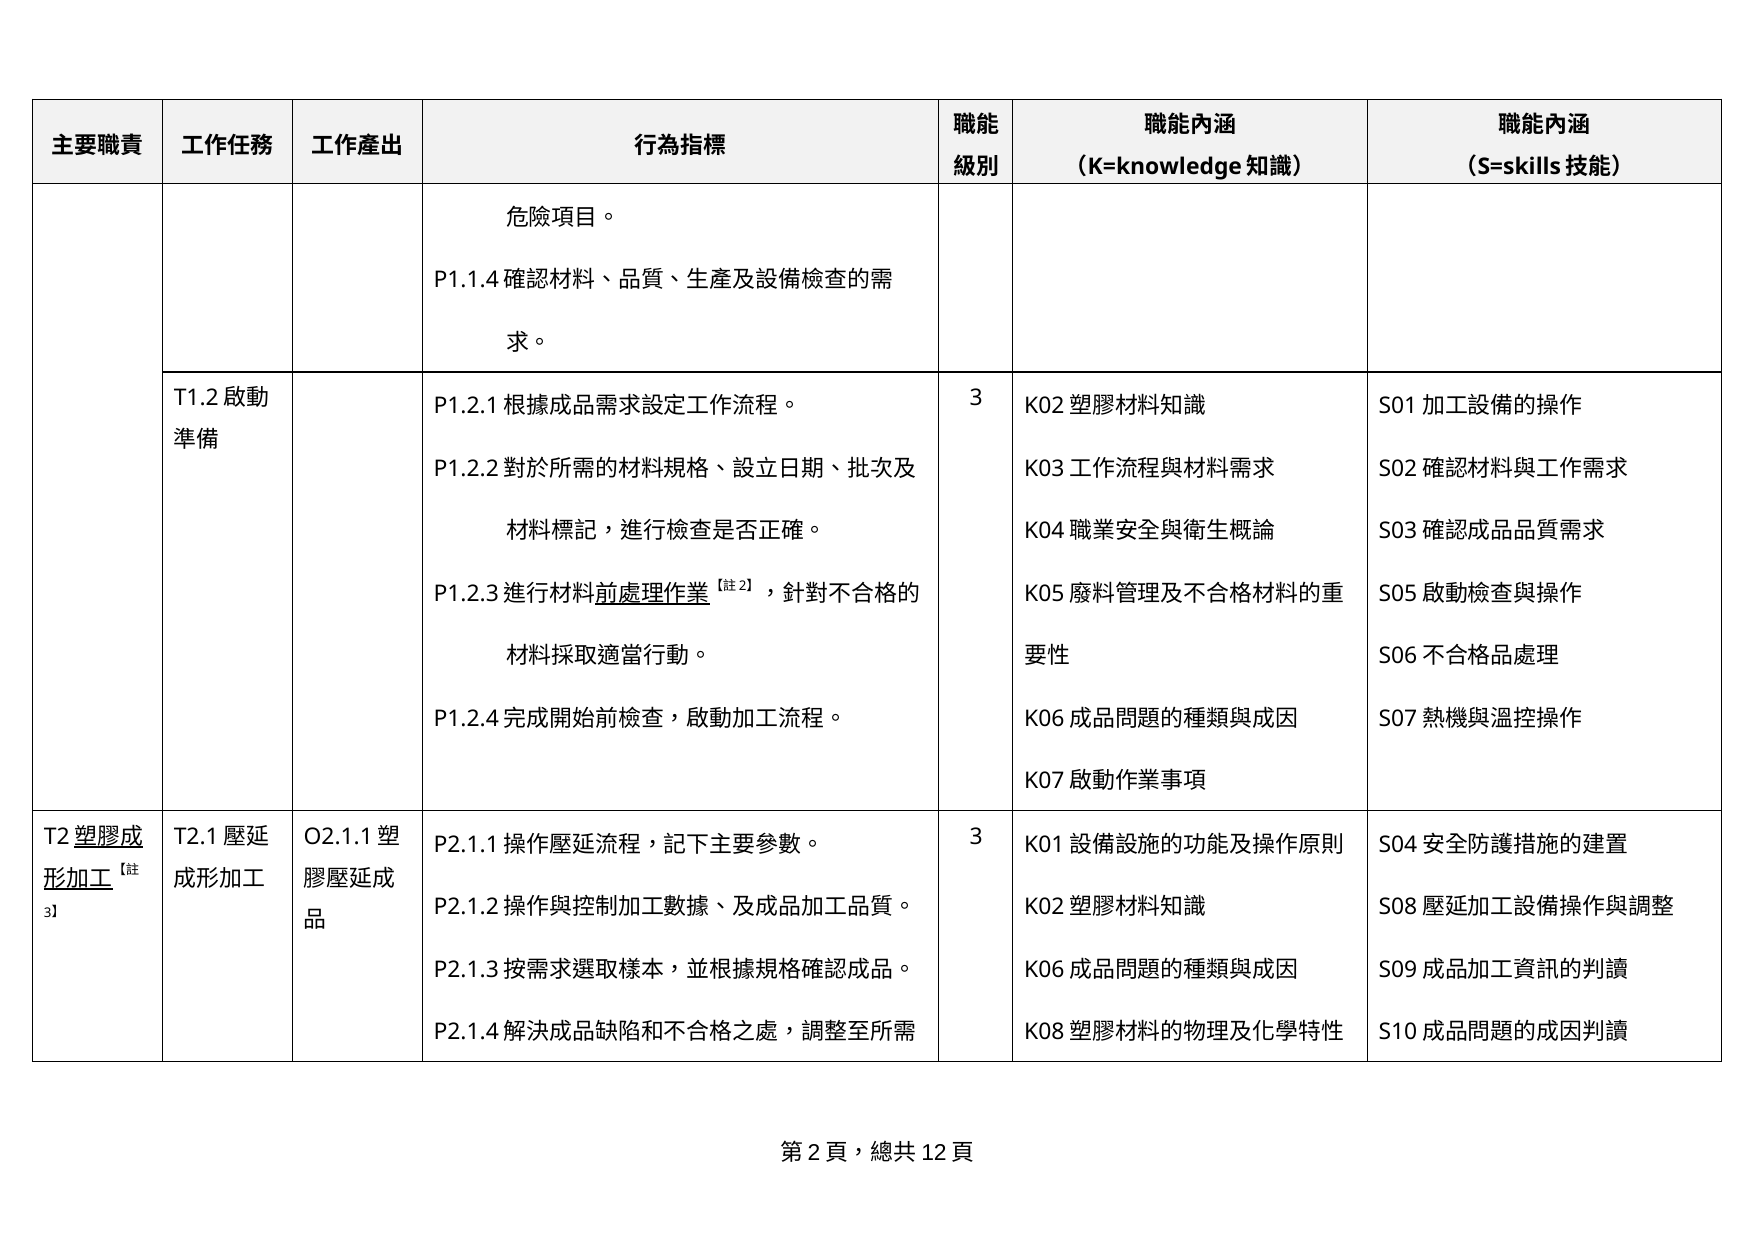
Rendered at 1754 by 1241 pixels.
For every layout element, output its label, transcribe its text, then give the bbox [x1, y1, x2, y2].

table_header 職能內涵 （K=knowledge知識） [1013, 100, 1367, 183]
table_cell S04安全防護措施的建置 S08壓延加工設備操作與調整 S09成品加工資訊的判讀 S10成品問題的成因判讀 [1368, 811, 1721, 1061]
table_cell T2.1壓延成形加工 [163, 811, 292, 1061]
table_cell [163, 184, 292, 371]
table_cell [293, 373, 422, 810]
table_header 行為指標 [423, 100, 938, 183]
table_header 工作任務 [163, 100, 292, 183]
table_cell P2.1.1操作壓延流程，記下主要參數。 P2.1.2操作與控制加工數據、及成品加工品質。 P2.1.3按需求選取樣本，並根據規格確認成品。 P2.1.4解決成品缺陷和不合格之處，調整至所需 [423, 811, 938, 1061]
table_cell S01加工設備的操作 S02確認材料與工作需求 S03確認成品品質需求 S05啟動檢查與操作 S06不合格品處理 S07熱機與溫控操作 [1368, 373, 1721, 810]
table_cell [33, 184, 162, 810]
table_cell P1.2.1根據成品需求設定工作流程。 P1.2.2對於所需的材料規格、設立日期、批次及材料標記，進行檢查是否正確。 P1.2.3進行材料前處理作業【註2】，針對不合格的材料採取適當行動。 P1.2.4完成開始前檢查，啟動加工流程。 [423, 373, 938, 810]
table_header 工作產出 [293, 100, 422, 183]
table_cell K02塑膠材料知識 K03工作流程與材料需求 K04職業安全與衛生概論 K05廢料管理及不合格材料的重要性 K06成品問題的種類與成因 K07啟動作業事項 [1013, 373, 1367, 810]
table_cell 3 [939, 811, 1012, 1061]
table_header 主要職責 [33, 100, 162, 183]
table_cell 危險項目。 P1.1.4確認材料、品質、生產及設備檢查的需求。 [423, 184, 938, 371]
table_cell T2塑膠成形加工【註3】 [33, 811, 162, 1061]
table_header 職能級別 [939, 100, 1012, 183]
table_cell [1368, 184, 1721, 371]
table_header 職能內涵 （S=skills技能） [1368, 100, 1721, 183]
table_cell K01設備設施的功能及操作原則 K02塑膠材料知識 K06成品問題的種類與成因 K08塑膠材料的物理及化學特性 [1013, 811, 1367, 1061]
table_cell O2.1.1塑膠壓延成品 [293, 811, 422, 1061]
table_cell 3 [939, 373, 1012, 810]
table_cell [293, 184, 422, 371]
table_cell [1013, 184, 1367, 371]
table_cell T1.2啟動準備 [163, 373, 292, 810]
table_cell [939, 184, 1012, 371]
